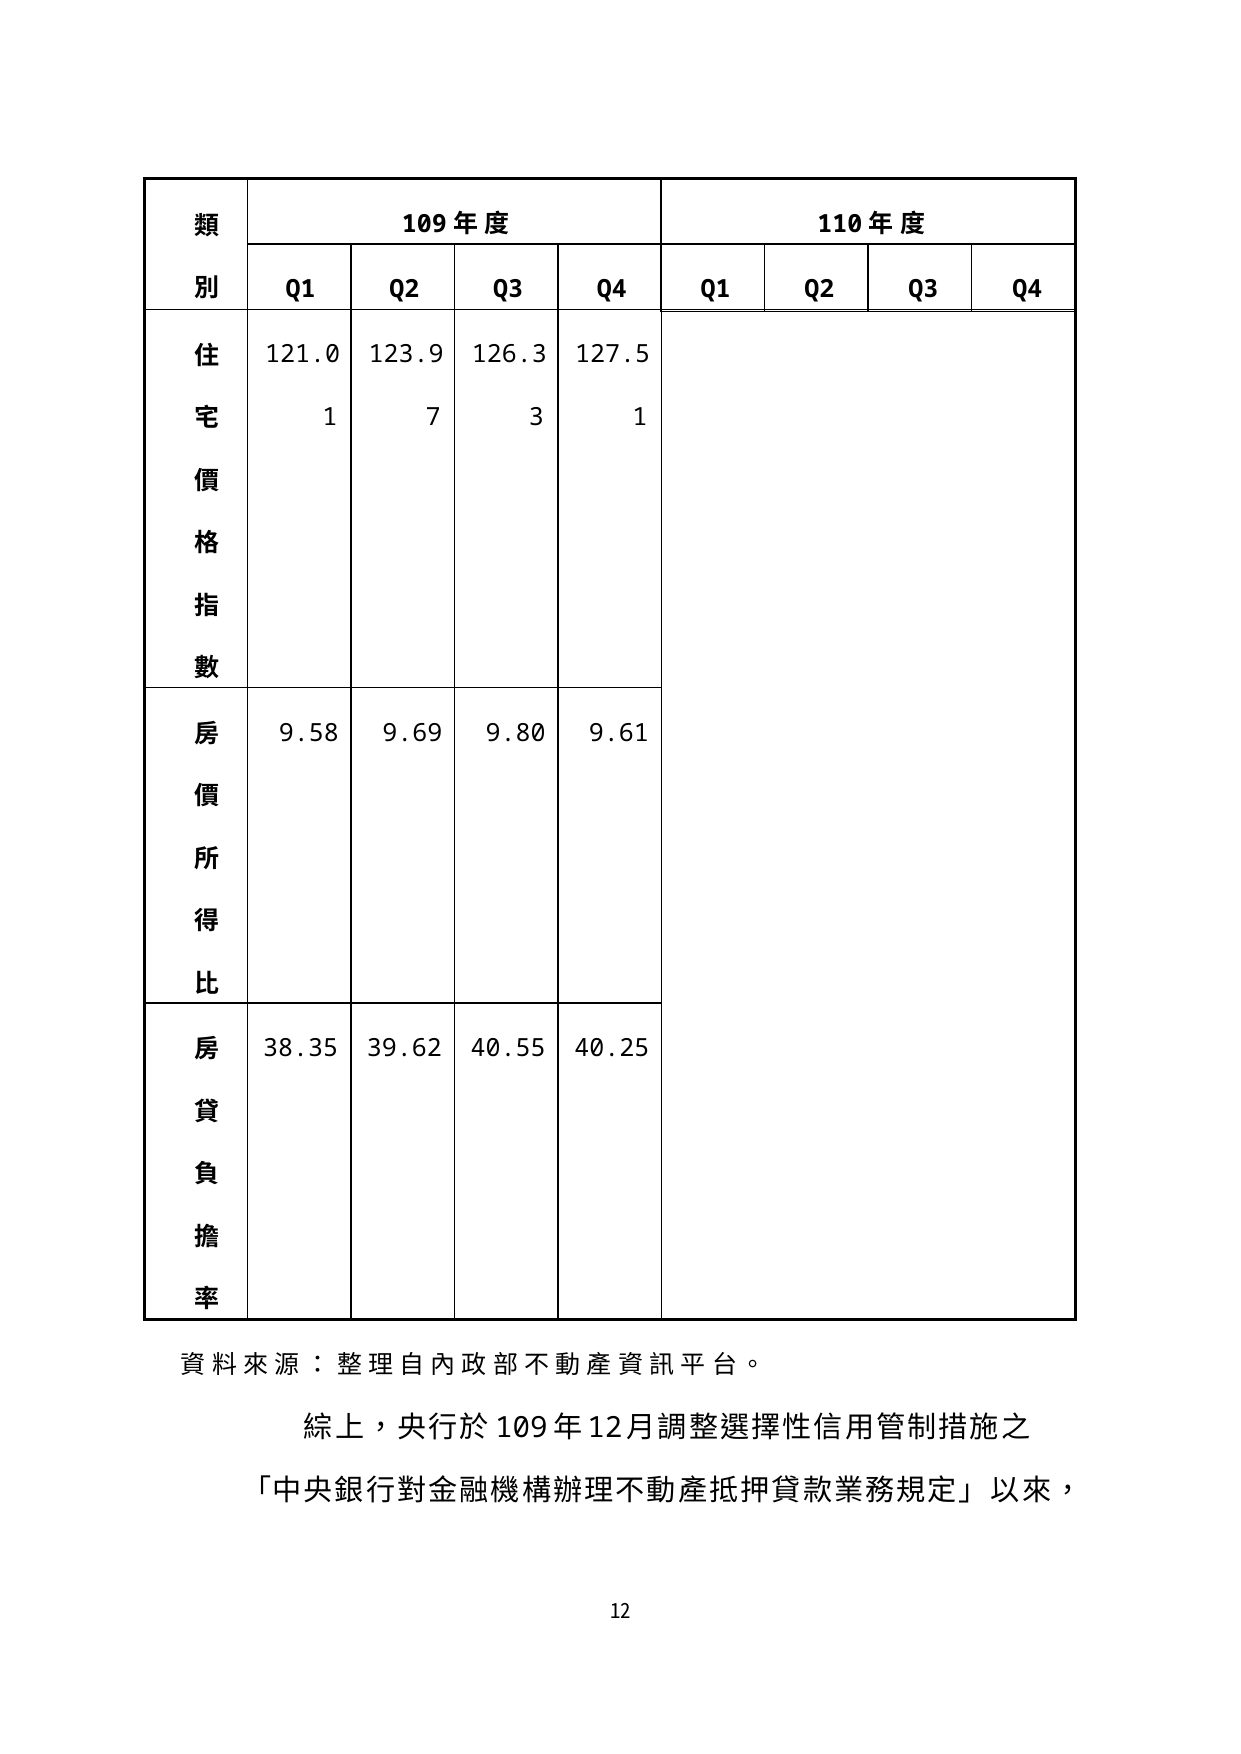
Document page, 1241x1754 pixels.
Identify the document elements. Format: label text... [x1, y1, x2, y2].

table_cell Q2 [765, 245, 867, 308]
table_cell 127.51 [559, 310, 661, 687]
table_cell 房價所得比 [146, 688, 247, 1002]
table_cell 住宅價格指數 [146, 310, 247, 687]
table_cell 126.33 [455, 310, 557, 687]
table_cell 39.62 [352, 1004, 454, 1318]
table_cell 9.69 [352, 688, 454, 1002]
table_cell 40.55 [455, 1004, 557, 1318]
table_cell 121.01 [248, 310, 350, 687]
table_cell Q3 [455, 245, 557, 308]
table_cell Q4 [559, 245, 660, 308]
text 資料來源：整理自內政部不動產資訊平台。 [133, 1321, 1063, 1383]
text 綜上，央行於109年12月調整選擇性信用管制措施之「中央銀行對金融機構辦理不動產抵押貸款業務規定」以來，截至111年底止，銀行信用資源仍有過度流向不動產市場之虞，且房價指數持續上升，央行仍宜持續注意國內房市趨勢、不動產信用管制措施有效性及銀行資本適足情形，於兼顧金融穩定及民眾房貸還款能力下，協同相關部會妥為因應，俾有效引導資金挹注實體經濟。 [236, 1383, 1063, 1508]
table_cell 123.97 [352, 310, 454, 687]
table_cell Q2 [352, 245, 454, 308]
table_header 類別 [146, 180, 247, 308]
table_cell 房貸負擔率 [146, 1004, 247, 1318]
table_cell [662, 312, 1074, 1318]
table_cell Q1 [248, 245, 350, 308]
table_cell 38.35 [248, 1004, 350, 1318]
table_cell Q3 [869, 245, 971, 308]
table_cell 9.58 [248, 688, 350, 1002]
table_cell 9.61 [559, 688, 661, 1002]
table_cell Q1 [662, 245, 764, 308]
table_header 109年度 [248, 180, 660, 243]
table_cell 40.25 [559, 1004, 661, 1318]
table_header 110年度 [662, 180, 1074, 243]
table_cell Q4 [972, 245, 1074, 308]
table_cell 9.80 [455, 688, 557, 1002]
